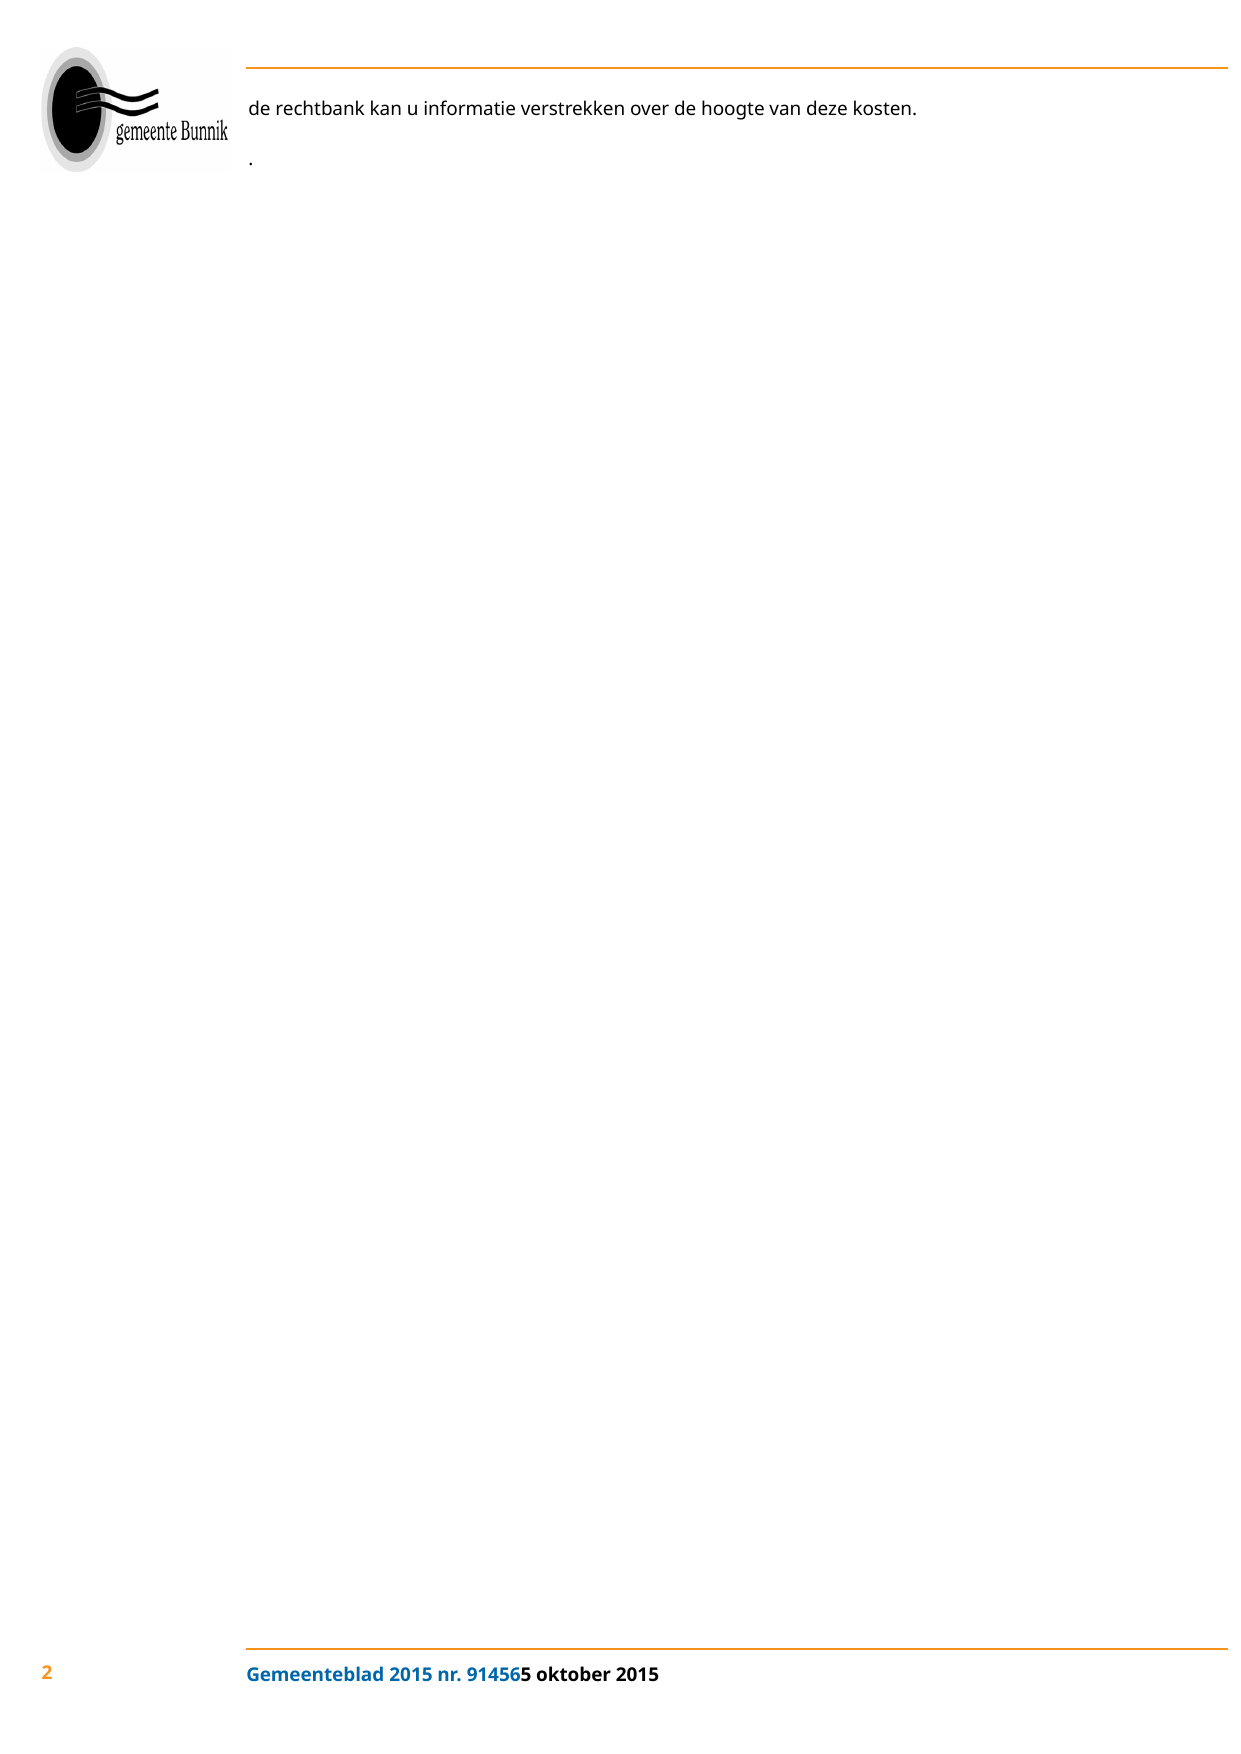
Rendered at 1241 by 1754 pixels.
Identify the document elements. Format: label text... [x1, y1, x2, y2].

picture [41, 47, 231, 172]
text . [248, 145, 1152, 171]
text de rechtbank kan u informatie verstrekken over de hoogte van deze kosten. [248, 95, 1152, 121]
